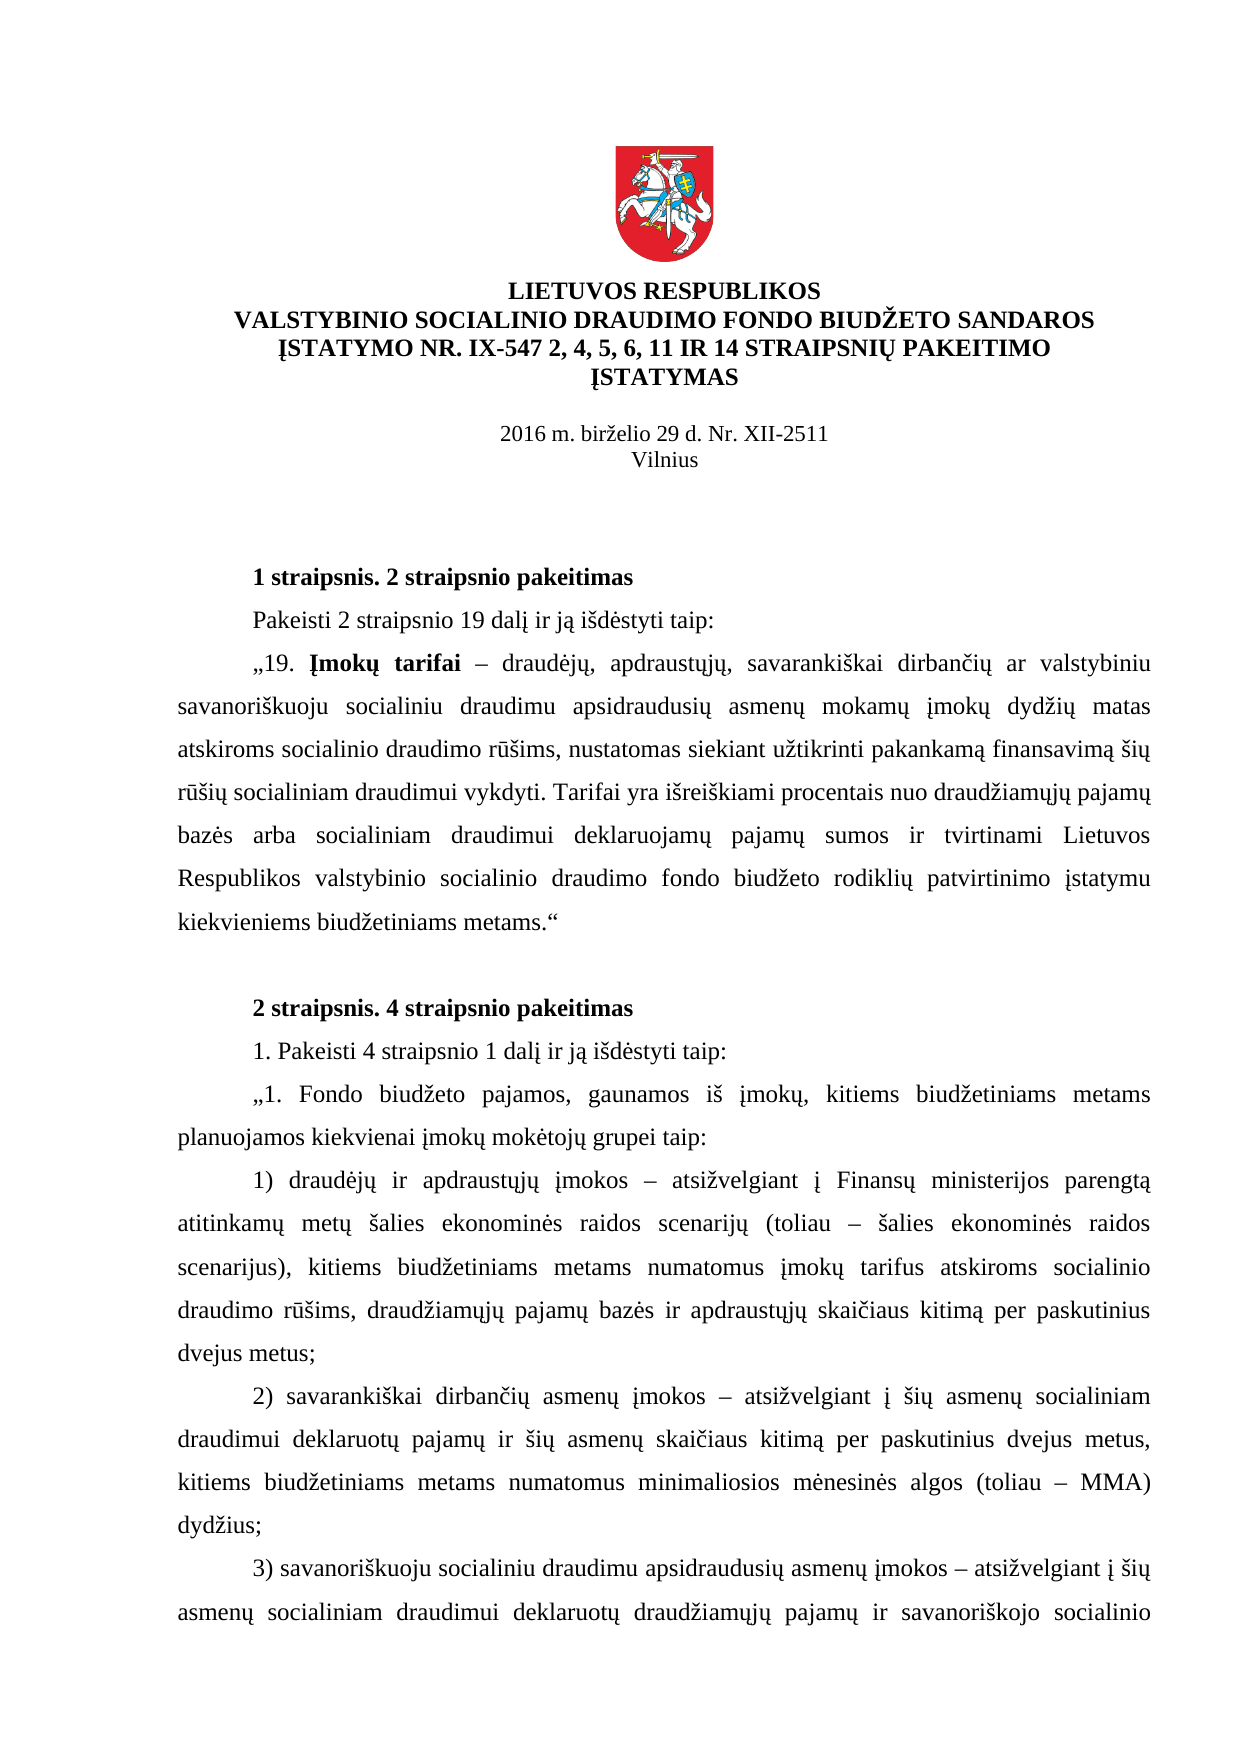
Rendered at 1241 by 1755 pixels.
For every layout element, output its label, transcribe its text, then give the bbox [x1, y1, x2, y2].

text Pakeisti 2 straipsnio 19 dalį ir ją išdėstyti taip: [177, 605, 1152, 633]
text 2 straipsnis. 4 straipsnio pakeitimas [177, 993, 1152, 1022]
text 1 straipsnis. 2 straipsnio pakeitimas [177, 562, 1152, 590]
text Vilnius [177, 446, 1152, 472]
text 3) savanoriškuoju socialiniu draudimu apsidraudusių asmenų įmokos – atsižvelgiant į šių asmenų socialiniam draudimui deklaruotų draudžiamųjų pajamų ir savanoriškojo socialinio [177, 1553, 1152, 1625]
text 2016 m. birželio 29 d. Nr. XII-2511 [177, 420, 1152, 446]
text „1. Fondo biudžeto pajamos, gaunamos iš įmokų, kitiems biudžetiniams metams planuojamos kiekvienai įmokų mokėtojų grupei taip: [177, 1079, 1152, 1151]
text „19. Įmokų tarifai – draudėjų, apdraustųjų, savarankiškai dirbančių ar valstybiniu savanoriškuoju socialiniu draudimu apsidraudusių asmenų mokamų įmokų dydžių matas atskiroms socialinio draudimo rūšims, nustatomas siekiant užtikrinti pakankamą finansavimą šių rūšių socialiniam draudimui vykdyti. Tarifai yra išreiškiami procentais nuo draudžiamųjų pajamų bazės arba socialiniam draudimui deklaruojamų pajamų sumos ir tvirtinami Lietuvos Respublikos valstybinio socialinio draudimo fondo biudžeto rodiklių patvirtinimo įstatymu kiekvieniems biudžetiniams metams.“ [177, 648, 1152, 935]
text 1. Pakeisti 4 straipsnio 1 dalį ir ją išdėstyti taip: [177, 1036, 1152, 1065]
text VALSTYBINIO SOCIALINIO DRAUDIMO FONDO BIUDŽETO SANDAROS ĮSTATYMO NR. IX-547 2, 4, 5, 6, 11 IR 14 STRAIPSNIŲ PAKEITIMO [177, 305, 1152, 362]
text 1) draudėjų ir apdraustųjų įmokos – atsižvelgiant į Finansų ministerijos parengtą atitinkamų metų šalies ekonominės raidos scenarijų (toliau – šalies ekonominės raidos scenarijus), kitiems biudžetiniams metams numatomus įmokų tarifus atskiroms socialinio draudimo rūšims, draudžiamųjų pajamų bazės ir apdraustųjų skaičiaus kitimą per paskutinius dvejus metus; [177, 1165, 1152, 1367]
text 2) savarankiškai dirbančių asmenų įmokos – atsižvelgiant į šių asmenų socialiniam draudimui deklaruotų pajamų ir šių asmenų skaičiaus kitimą per paskutinius dvejus metus, kitiems biudžetiniams metams numatomus minimaliosios mėnesinės algos (toliau – MMA) dydžius; [177, 1381, 1152, 1539]
text LIETUVOS RESPUBLIKOS [177, 276, 1152, 305]
text ĮSTATYMAS [177, 362, 1152, 391]
